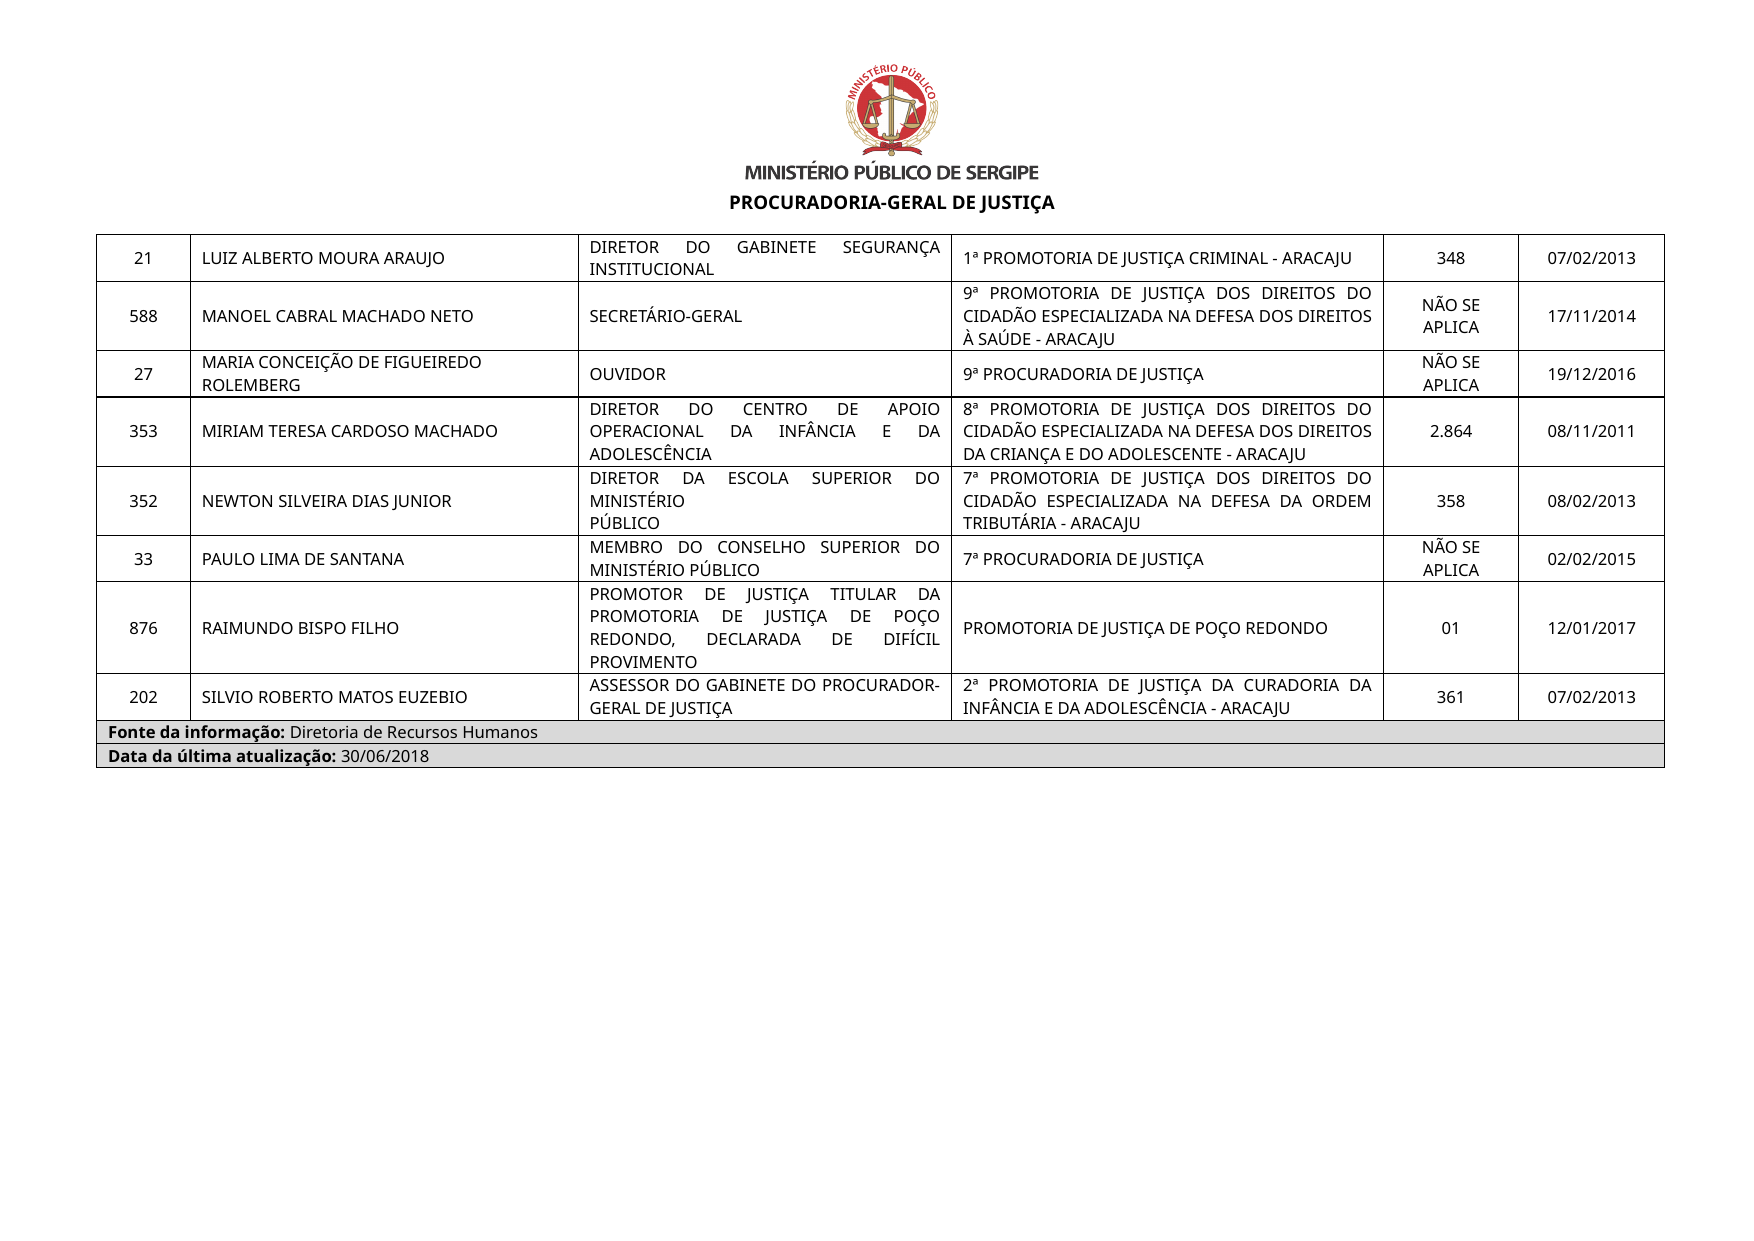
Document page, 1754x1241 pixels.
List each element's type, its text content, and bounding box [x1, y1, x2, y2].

table_cell 1ª PROMOTORIA DE JUSTIÇA CRIMINAL - ARACAJU [952, 235, 1383, 281]
table_cell 7ª PROMOTORIA DE JUSTIÇA DOS DIREITOS DO CIDADÃO ESPECIALIZADA NA DEFESA DA ORDEM TRIBUTÁRIA - ARACAJU [952, 467, 1383, 535]
table_cell 17/11/2014 [1519, 282, 1664, 350]
table_cell 361 [1384, 674, 1518, 719]
table_cell MANOEL CABRAL MACHADO NETO [191, 282, 578, 350]
table_cell Fonte da informação: Diretoria de Recursos Humanos [97, 721, 1664, 743]
table_cell DIRETOR DA ESCOLA SUPERIOR DO MINISTÉRIO PÚBLICO [579, 467, 951, 535]
table_cell 07/02/2013 [1519, 674, 1664, 719]
table_cell 08/02/2013 [1519, 467, 1664, 535]
table_cell 353 [97, 398, 190, 466]
table_cell ASSESSOR DO GABINETE DO PROCURADOR-GERAL DE JUSTIÇA [579, 674, 951, 719]
table_cell OUVIDOR [579, 351, 951, 396]
table_cell NÃO SE APLICA [1384, 282, 1518, 350]
picture [745, 64, 1039, 182]
table_cell 876 [97, 582, 190, 673]
table_cell PROMOTOR DE JUSTIÇA TITULAR DA PROMOTORIA DE JUSTIÇA DE POÇO REDONDO, DECLARADA DE DIFÍCIL PROVIMENTO [579, 582, 951, 673]
table_cell MARIA CONCEIÇÃO DE FIGUEIREDO ROLEMBERG [191, 351, 578, 396]
table_cell 33 [97, 536, 190, 581]
table_cell 02/02/2015 [1519, 536, 1664, 581]
table_cell 12/01/2017 [1519, 582, 1664, 673]
table_cell MIRIAM TERESA CARDOSO MACHADO [191, 398, 578, 466]
table_cell 358 [1384, 467, 1518, 535]
table_cell MEMBRO DO CONSELHO SUPERIOR DO MINISTÉRIO PÚBLICO [579, 536, 951, 581]
table_cell NÃO SE APLICA [1384, 536, 1518, 581]
table_cell 9ª PROMOTORIA DE JUSTIÇA DOS DIREITOS DO CIDADÃO ESPECIALIZADA NA DEFESA DOS DIREITOS À SAÚDE - ARACAJU [952, 282, 1383, 350]
table_cell 7ª PROCURADORIA DE JUSTIÇA [952, 536, 1383, 581]
table_cell 08/11/2011 [1519, 398, 1664, 466]
table_cell 27 [97, 351, 190, 396]
table_cell 19/12/2016 [1519, 351, 1664, 396]
table_cell 2.864 [1384, 398, 1518, 466]
table_cell RAIMUNDO BISPO FILHO [191, 582, 578, 673]
table_cell NÃO SE APLICA [1384, 351, 1518, 396]
table_cell 01 [1384, 582, 1518, 673]
table_cell 2ª PROMOTORIA DE JUSTIÇA DA CURADORIA DA INFÂNCIA E DA ADOLESCÊNCIA - ARACAJU [952, 674, 1383, 719]
table_cell DIRETOR DO GABINETE SEGURANÇA INSTITUCIONAL [579, 235, 951, 281]
table_cell NEWTON SILVEIRA DIAS JUNIOR [191, 467, 578, 535]
table_cell PAULO LIMA DE SANTANA [191, 536, 578, 581]
table_cell 352 [97, 467, 190, 535]
table_cell 348 [1384, 235, 1518, 281]
table_cell DIRETOR DO CENTRO DE APOIO OPERACIONAL DA INFÂNCIA E DA ADOLESCÊNCIA [579, 398, 951, 466]
table_cell 8ª PROMOTORIA DE JUSTIÇA DOS DIREITOS DO CIDADÃO ESPECIALIZADA NA DEFESA DOS DIREITOS DA CRIANÇA E DO ADOLESCENTE - ARACAJU [952, 398, 1383, 466]
table_cell PROMOTORIA DE JUSTIÇA DE POÇO REDONDO [952, 582, 1383, 673]
table_cell 21 [97, 235, 190, 281]
table_cell SILVIO ROBERTO MATOS EUZEBIO [191, 674, 578, 719]
table_cell 07/02/2013 [1519, 235, 1664, 281]
table_cell Data da última atualização: 30/06/2018 [97, 744, 1664, 767]
table_cell 9ª PROCURADORIA DE JUSTIÇA [952, 351, 1383, 396]
table_cell LUIZ ALBERTO MOURA ARAUJO [191, 235, 578, 281]
table_cell 202 [97, 674, 190, 719]
table_cell SECRETÁRIO-GERAL [579, 282, 951, 350]
table_cell 588 [97, 282, 190, 350]
